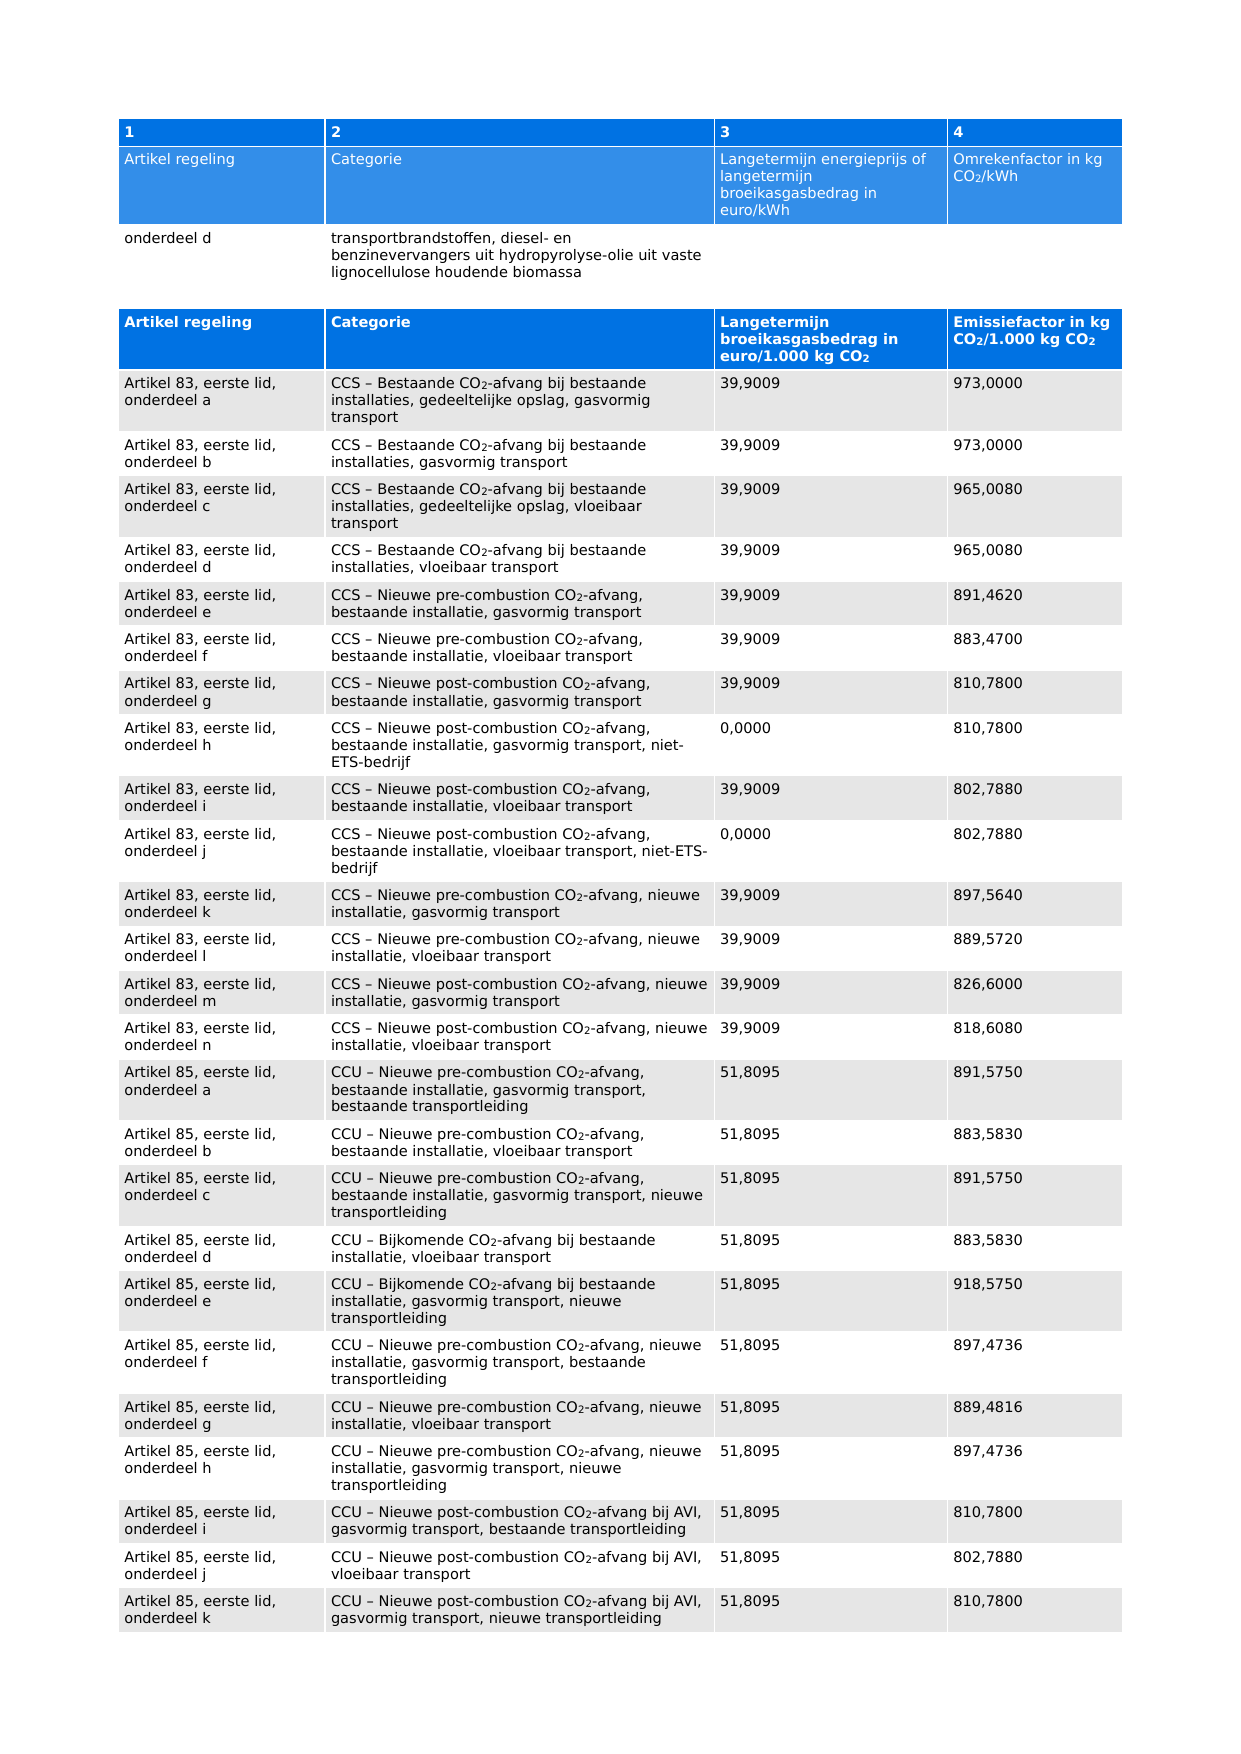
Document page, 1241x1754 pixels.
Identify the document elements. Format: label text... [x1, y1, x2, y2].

table_cell 802,7880 [948, 1544, 1122, 1587]
table_cell 39,9009 [715, 476, 947, 537]
table_cell 891,4620 [948, 582, 1122, 625]
table_cell Artikel 85, eerste lid, onderdeel k [119, 1588, 324, 1632]
table_header 1 [119, 119, 324, 146]
table_cell 39,9009 [715, 432, 947, 475]
table_cell Artikel 85, eerste lid, onderdeel j [119, 1544, 324, 1587]
table_cell CCS – Nieuwe post-combustion CO2-afvang, bestaande installatie, gasvormig transport [326, 671, 714, 714]
table_cell Artikel 83, eerste lid, onderdeel n [119, 1015, 324, 1059]
table_cell Artikel 85, eerste lid, onderdeel g [119, 1394, 324, 1437]
table_cell CCU – Nieuwe pre-combustion CO2-afvang, bestaande installatie, gasvormig transport, nieuwe transportleiding [326, 1165, 714, 1226]
table_cell 0,0000 [715, 715, 947, 775]
table_cell 802,7880 [948, 821, 1122, 881]
table_cell Artikel 83, eerste lid, onderdeel a [119, 371, 324, 431]
table_cell 39,9009 [715, 927, 947, 970]
table_header Artikel regeling [119, 309, 324, 369]
table_cell [948, 225, 1122, 285]
table_cell 889,5720 [948, 927, 1122, 970]
table_cell CCS – Nieuwe post-combustion CO2-afvang, bestaande installatie, gasvormig transport, niet-ETS-bedrijf [326, 715, 714, 775]
table_cell CCU – Nieuwe pre-combustion CO2-afvang, nieuwe installatie, gasvormig transport, bestaande transportleiding [326, 1333, 714, 1393]
table_cell 39,9009 [715, 776, 947, 820]
table_cell 39,9009 [715, 882, 947, 926]
table_cell 51,8095 [715, 1544, 947, 1587]
table_cell 810,7800 [948, 1500, 1122, 1543]
table_cell 51,8095 [715, 1333, 947, 1393]
table_cell Artikel 83, eerste lid, onderdeel k [119, 882, 324, 926]
table_cell 810,7800 [948, 1588, 1122, 1632]
table_cell 51,8095 [715, 1227, 947, 1270]
table_cell CCS – Bestaande CO2-afvang bij bestaande installaties, gedeeltelijke opslag, gasvormig transport [326, 371, 714, 431]
table_cell Artikel regeling [119, 147, 324, 224]
table_cell 973,0000 [948, 432, 1122, 475]
table_cell Artikel 83, eerste lid, onderdeel i [119, 776, 324, 820]
table_cell 51,8095 [715, 1121, 947, 1164]
table_header Langetermijn broeikasgasbedrag in euro/1.000 kg CO2 [715, 309, 947, 369]
table_cell Artikel 83, eerste lid, onderdeel l [119, 927, 324, 970]
table_cell CCS – Nieuwe pre-combustion CO2-afvang, nieuwe installatie, vloeibaar transport [326, 927, 714, 970]
table_cell 39,9009 [715, 671, 947, 714]
table_cell 51,8095 [715, 1271, 947, 1331]
table_cell 973,0000 [948, 371, 1122, 431]
table_cell 891,5750 [948, 1060, 1122, 1120]
table_cell 51,8095 [715, 1438, 947, 1498]
table_cell 51,8095 [715, 1165, 947, 1226]
table_header 2 [326, 119, 714, 146]
table_cell CCS – Nieuwe pre-combustion CO2-afvang, nieuwe installatie, gasvormig transport [326, 882, 714, 926]
table_cell Artikel 83, eerste lid, onderdeel e [119, 582, 324, 625]
table_cell 39,9009 [715, 971, 947, 1014]
table_cell 51,8095 [715, 1394, 947, 1437]
table_cell transportbrandstoffen, diesel- en benzinevervangers uit hydropyrolyse-olie uit vaste lignocellulose houdende biomassa [326, 225, 714, 285]
table_cell 883,5830 [948, 1227, 1122, 1270]
table_cell 826,6000 [948, 971, 1122, 1014]
table_cell Artikel 85, eerste lid, onderdeel i [119, 1500, 324, 1543]
table_cell 0,0000 [715, 821, 947, 881]
table_cell 802,7880 [948, 776, 1122, 820]
table_cell Artikel 83, eerste lid, onderdeel c [119, 476, 324, 537]
table_cell Artikel 83, eerste lid, onderdeel g [119, 671, 324, 714]
table_cell 883,5830 [948, 1121, 1122, 1164]
table_cell Artikel 83, eerste lid, onderdeel j [119, 821, 324, 881]
table_cell 818,6080 [948, 1015, 1122, 1059]
table_cell 51,8095 [715, 1588, 947, 1632]
table_cell CCU – Nieuwe pre-combustion CO2-afvang, nieuwe installatie, gasvormig transport, nieuwe transportleiding [326, 1438, 714, 1498]
table_cell CCU – Nieuwe post-combustion CO2-afvang bij AVI, gasvormig transport, nieuwe transportleiding [326, 1588, 714, 1632]
table_header Emissiefactor in kg CO2/1.000 kg CO2 [948, 309, 1122, 369]
table_cell CCS – Nieuwe post-combustion CO2-afvang, bestaande installatie, vloeibaar transport, niet-ETS-bedrijf [326, 821, 714, 881]
table_cell CCS – Nieuwe pre-combustion CO2-afvang, bestaande installatie, vloeibaar transport [326, 626, 714, 670]
table_cell CCS – Bestaande CO2-afvang bij bestaande installaties, gedeeltelijke opslag, vloeibaar transport [326, 476, 714, 537]
table_cell 51,8095 [715, 1500, 947, 1543]
table_cell CCU – Nieuwe post-combustion CO2-afvang bij AVI, vloeibaar transport [326, 1544, 714, 1587]
table_cell CCU – Nieuwe post-combustion CO2-afvang bij AVI, gasvormig transport, bestaande transportleiding [326, 1500, 714, 1543]
table_cell 897,5640 [948, 882, 1122, 926]
table_cell Artikel 83, eerste lid, onderdeel f [119, 626, 324, 670]
table_cell 891,5750 [948, 1165, 1122, 1226]
table_cell 965,0080 [948, 538, 1122, 581]
table_cell CCS – Nieuwe post-combustion CO2-afvang, nieuwe installatie, gasvormig transport [326, 971, 714, 1014]
table_cell Artikel 83, eerste lid, onderdeel d [119, 538, 324, 581]
table_cell 889,4816 [948, 1394, 1122, 1437]
table_cell 39,9009 [715, 538, 947, 581]
table_cell 965,0080 [948, 476, 1122, 537]
table_cell 39,9009 [715, 1015, 947, 1059]
table_cell Artikel 85, eerste lid, onderdeel a [119, 1060, 324, 1120]
table_cell CCU – Bijkomende CO2-afvang bij bestaande installatie, gasvormig transport, nieuwe transportleiding [326, 1271, 714, 1331]
table_cell Artikel 85, eerste lid, onderdeel d [119, 1227, 324, 1270]
table_cell 897,4736 [948, 1333, 1122, 1393]
table_cell Artikel 85, eerste lid, onderdeel c [119, 1165, 324, 1226]
table_cell Artikel 85, eerste lid, onderdeel e [119, 1271, 324, 1331]
table_cell CCU – Bijkomende CO2-afvang bij bestaande installatie, vloeibaar transport [326, 1227, 714, 1270]
table_cell Langetermijn energieprijs of langetermijn broeikasgasbedrag in euro/kWh [715, 147, 947, 224]
table_header 3 [715, 119, 947, 146]
table_cell 883,4700 [948, 626, 1122, 670]
table_cell CCU – Nieuwe pre-combustion CO2-afvang, bestaande installatie, gasvormig transport, bestaande transportleiding [326, 1060, 714, 1120]
table_cell 39,9009 [715, 626, 947, 670]
table_cell Omrekenfactor in kg CO2/kWh [948, 147, 1122, 224]
table_cell CCS – Bestaande CO2-afvang bij bestaande installaties, vloeibaar transport [326, 538, 714, 581]
table_cell CCS – Nieuwe post-combustion CO2-afvang, bestaande installatie, vloeibaar transport [326, 776, 714, 820]
table_cell CCS – Bestaande CO2-afvang bij bestaande installaties, gasvormig transport [326, 432, 714, 475]
table_cell 810,7800 [948, 715, 1122, 775]
table_cell Artikel 85, eerste lid, onderdeel f [119, 1333, 324, 1393]
table_cell Artikel 85, eerste lid, onderdeel h [119, 1438, 324, 1498]
table_cell Artikel 83, eerste lid, onderdeel m [119, 971, 324, 1014]
table_cell Artikel 85, eerste lid, onderdeel b [119, 1121, 324, 1164]
table_cell 39,9009 [715, 582, 947, 625]
table_cell Artikel 83, eerste lid, onderdeel h [119, 715, 324, 775]
table_cell [715, 225, 947, 285]
table_cell 897,4736 [948, 1438, 1122, 1498]
table_cell CCU – Nieuwe pre-combustion CO2-afvang, bestaande installatie, vloeibaar transport [326, 1121, 714, 1164]
table_header 4 [948, 119, 1122, 146]
table_cell CCS – Nieuwe pre-combustion CO2-afvang, bestaande installatie, gasvormig transport [326, 582, 714, 625]
table_cell Artikel 83, eerste lid, onderdeel b [119, 432, 324, 475]
table_cell 810,7800 [948, 671, 1122, 714]
table_cell CCS – Nieuwe post-combustion CO2-afvang, nieuwe installatie, vloeibaar transport [326, 1015, 714, 1059]
table_cell 39,9009 [715, 371, 947, 431]
table_header Categorie [326, 309, 714, 369]
table_cell 918,5750 [948, 1271, 1122, 1331]
table_cell CCU – Nieuwe pre-combustion CO2-afvang, nieuwe installatie, vloeibaar transport [326, 1394, 714, 1437]
table_cell Categorie [326, 147, 714, 224]
table_cell 51,8095 [715, 1060, 947, 1120]
table_cell onderdeel d [119, 225, 324, 285]
